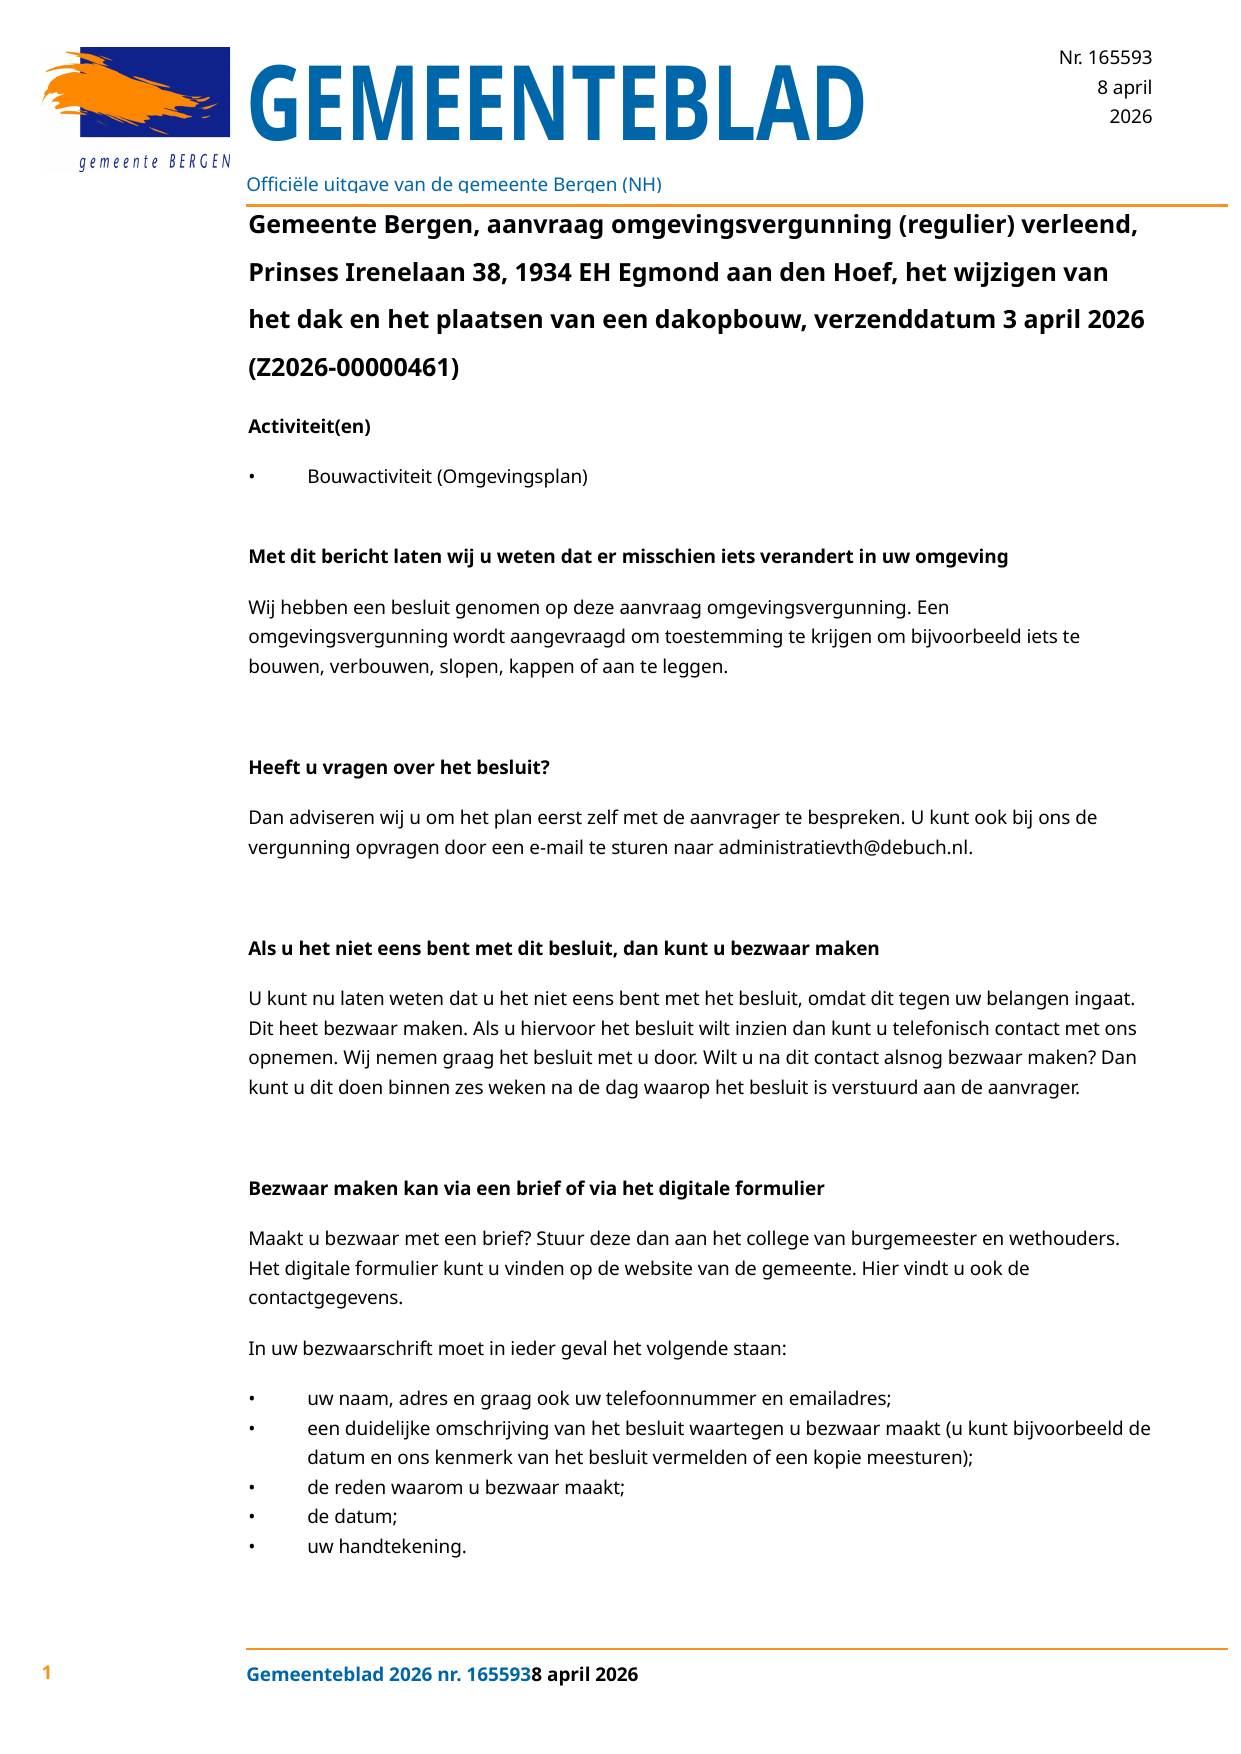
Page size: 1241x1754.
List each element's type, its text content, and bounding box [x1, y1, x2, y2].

list uw naam, adres en graag ook uw telefoonnummer en emailadres; [248, 1385, 1152, 1411]
list de reden waarom u bezwaar maakt; [248, 1474, 1152, 1500]
picture [41, 47, 231, 172]
text Maakt u bezwaar met een brief? Stuur deze dan aan het college van burgemeester en wethouders. Het digitale formulier kunt u vinden op de website van de gemeente. Hier vindt u ook de contactgegevens. [248, 1225, 1152, 1310]
text Met dit bericht laten wij u weten dat er misschien iets verandert in uw omgeving [248, 543, 1152, 569]
text Als u het niet eens bent met dit besluit, dan kunt u bezwaar maken [248, 935, 1152, 961]
text Bezwaar maken kan via een brief of via het digitale formulier [248, 1175, 1152, 1201]
text Dan adviseren wij u om het plan eerst zelf met de aanvrager te bespreken. U kunt ook bij ons de vergunning opvragen door een e-mail te sturen naar administratievth@debuch.nl. [248, 804, 1152, 860]
text Wij hebben een besluit genomen op deze aanvraag omgevingsvergunning. Een omgevingsvergunning wordt aangevraagd om toestemming te krijgen om bijvoorbeeld iets te bouwen, verbouwen, slopen, kappen of aan te leggen. [248, 594, 1152, 679]
text U kunt nu laten weten dat u het niet eens bent met het besluit, omdat dit tegen uw belangen ingaat. Dit heet bezwaar maken. Als u hiervoor het besluit wilt inzien dan kunt u telefonisch contact met ons opnemen. Wij nemen graag het besluit met u door. Wilt u na dit contact alsnog bezwaar maken? Dan kunt u dit doen binnen zes weken na de dag waarop het besluit is verstuurd aan de aanvrager. [248, 985, 1152, 1100]
list Bouwactiviteit (Omgevingsplan) [248, 463, 1152, 489]
text Activiteit(en) [248, 413, 1152, 439]
list de datum; [248, 1503, 1152, 1529]
text Heeft u vragen over het besluit? [248, 754, 1152, 780]
text Gemeente Bergen, aanvraag omgevingsvergunning (regulier) verleend, Prinses Irenelaan 38, 1934 EH Egmond aan den Hoef, het wijzigen van het dak en het plaatsen van een dakopbouw, verzenddatum 3 april 2026 (Z2026-00000461) [248, 207, 1152, 384]
list uw handtekening. [248, 1533, 1152, 1559]
list een duidelijke omschrijving van het besluit waartegen u bezwaar maakt (u kunt bijvoorbeeld de datum en ons kenmerk van het besluit vermelden of een kopie meesturen); [248, 1415, 1152, 1470]
text In uw bezwaarschrift moet in ieder geval het volgende staan: [248, 1335, 1152, 1361]
